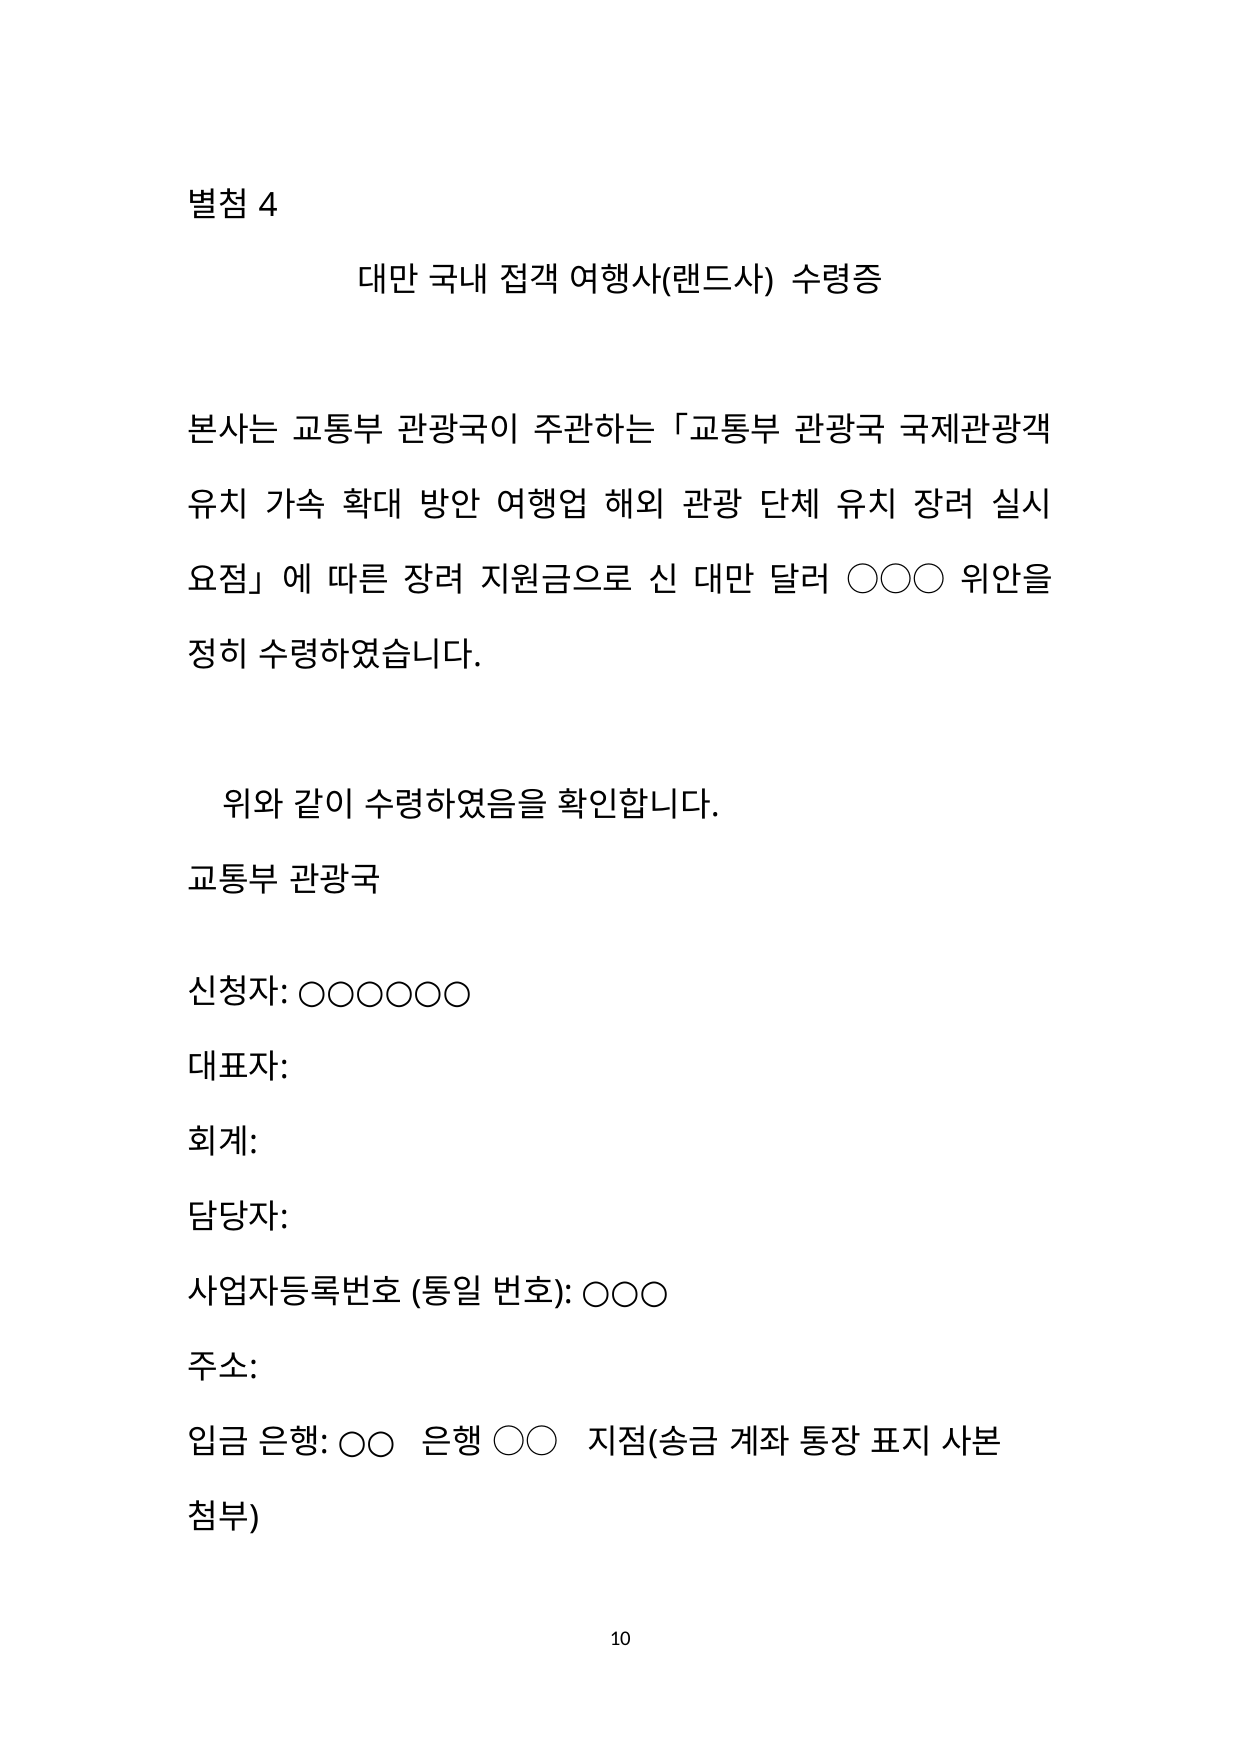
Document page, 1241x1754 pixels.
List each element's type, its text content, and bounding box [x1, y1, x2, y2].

text 본사는 교통부 관광국이 주관하는「교통부 관광국 국제관광객 유치 가속 확대 방안 여행업 해외 관광 단체 유치 장려 실시 요점」에 따른 장려 지원금으로 신 대만 달러 ○○○ 위안을 정히 수령하였습니다. [187, 389, 1053, 689]
text 대만 국내 접객 여행사(랜드사) 수령증 [187, 239, 1053, 314]
text 신청자: ○○○○○○ [187, 952, 1053, 1027]
text 주소: [187, 1327, 1053, 1402]
text 담당자: [187, 1177, 1053, 1252]
text 별첨 4 [187, 164, 1053, 239]
text 교통부 관광국 [187, 839, 1053, 914]
text 위와 같이 수령하였음을 확인합니다. [187, 764, 1053, 839]
text 사업자등록번호 (통일 번호): ○○○ [187, 1252, 1053, 1327]
text 대표자: [187, 1027, 1053, 1102]
text 회계: [187, 1102, 1053, 1177]
text 입금 은행: ○○ 은행 ○○ 지점(송금 계좌 통장 표지 사본 첨부) [187, 1402, 1053, 1552]
